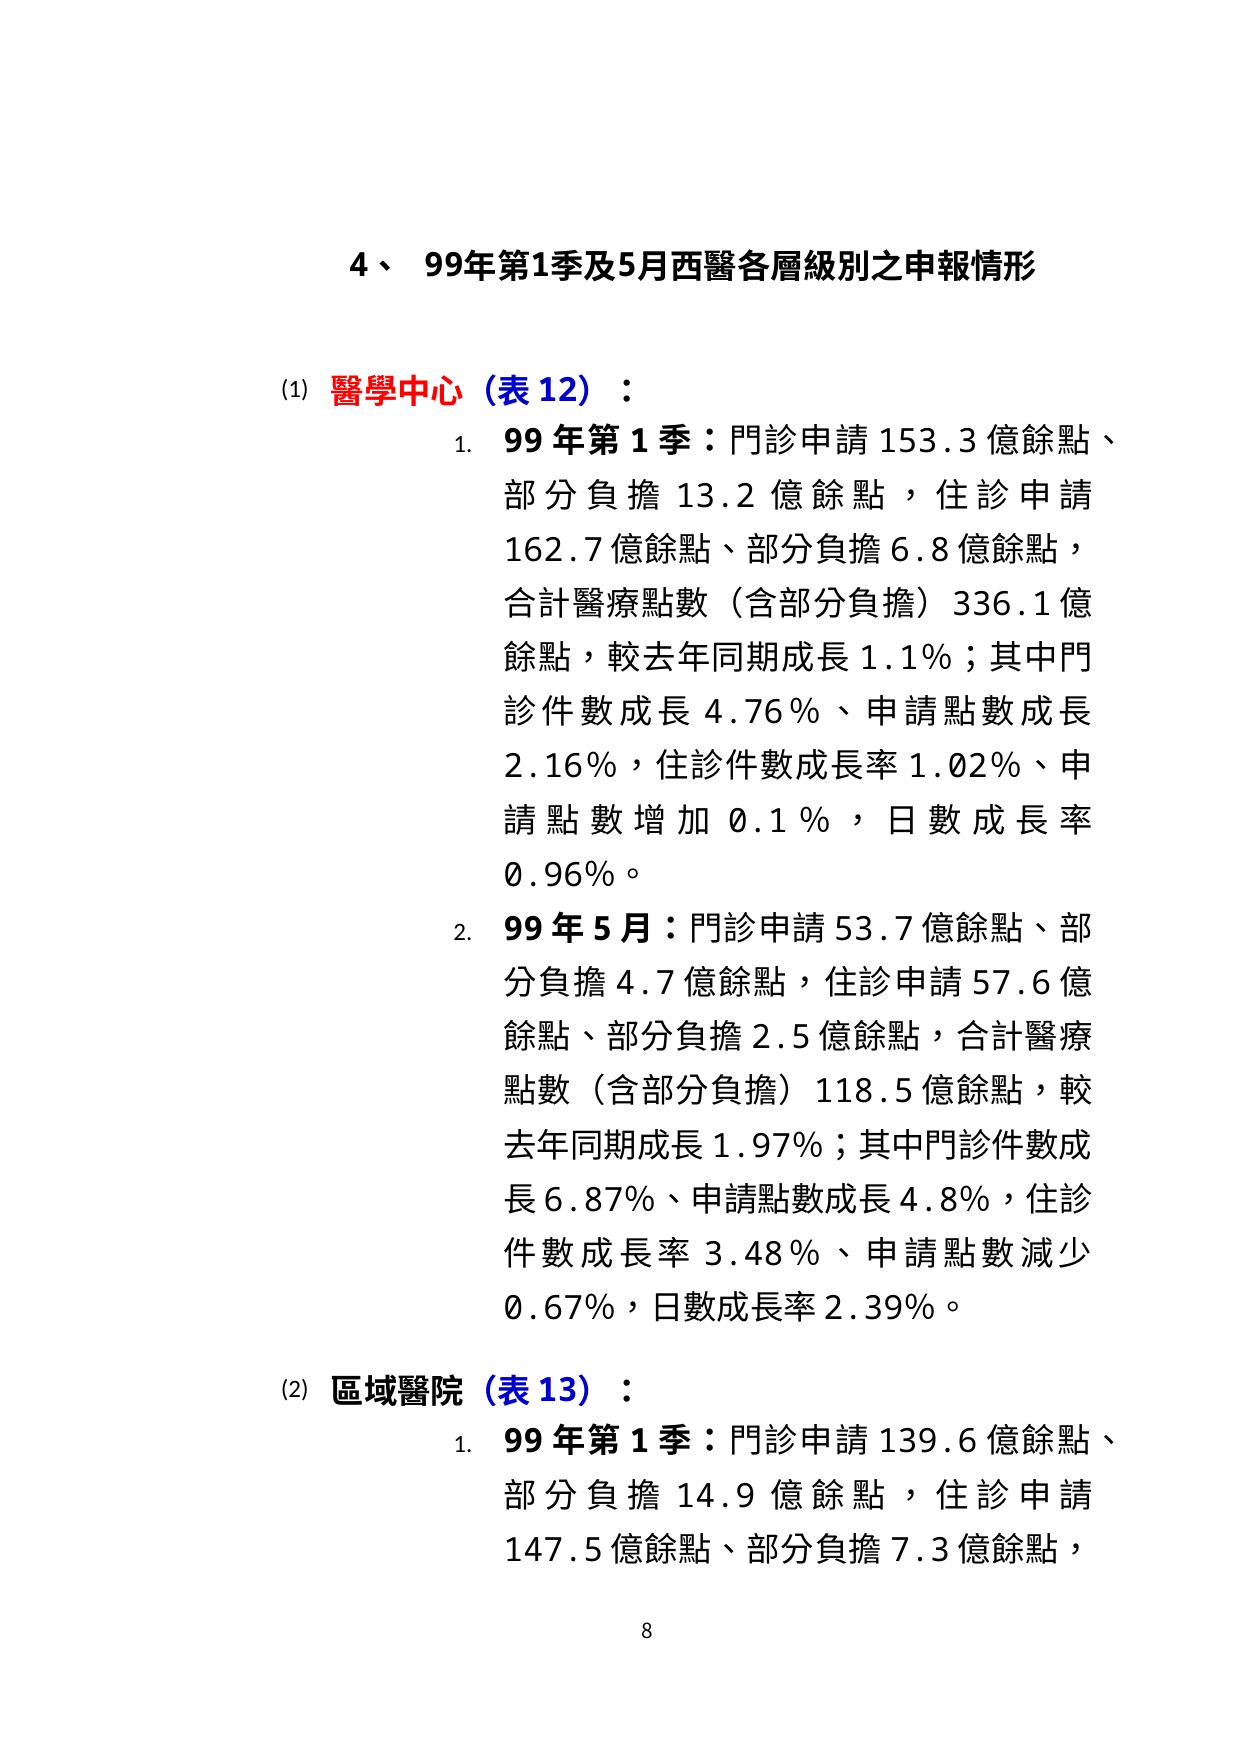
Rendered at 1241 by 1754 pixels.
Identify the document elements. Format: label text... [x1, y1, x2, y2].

list 醫學中心（表12）： [281, 347, 1093, 409]
list 99年第1季：門診申請153.3億餘點、部分負擔13.2億餘點，住診申請162.7億餘點、部分負擔6.8億餘點，合計醫療點數（含部分負擔）336.1億餘點，較去年同期成長1.1％；其中門診件數成長4.76％、申請點數成長2.16％，住診件數成長率1.02％、申請點數增加0.1％，日數成長率0.96％。 [453, 409, 1093, 897]
list 區域醫院（表13）： [281, 1347, 1093, 1409]
list 99年第1季：門診申請139.6億餘點、部分負擔14.9億餘點，住診申請147.5億餘點、部分負擔7.3億餘點，合計醫療點數（含部分負擔）309.3億餘點，較去年同期成長0.75％；其中門診件數成長率2.9％、申請點數成長率2.24％，住診件數成長率1.17％、申請點數減少0.46％，日數減少0.34％。 [453, 1409, 1093, 1572]
list 99年5月：門診申請53.7億餘點、部分負擔4.7億餘點，住診申請57.6億餘點、部分負擔2.5億餘點，合計醫療點數（含部分負擔）118.5億餘點，較去年同期成長1.97％；其中門診件數成長6.87％、申請點數成長4.8％，住診件數成長率3.48％、申請點數減少0.67％，日數成長率2.39％。 [453, 897, 1093, 1330]
list 99年第1季及5月西醫各層級別之申報情形 [348, 222, 1093, 284]
